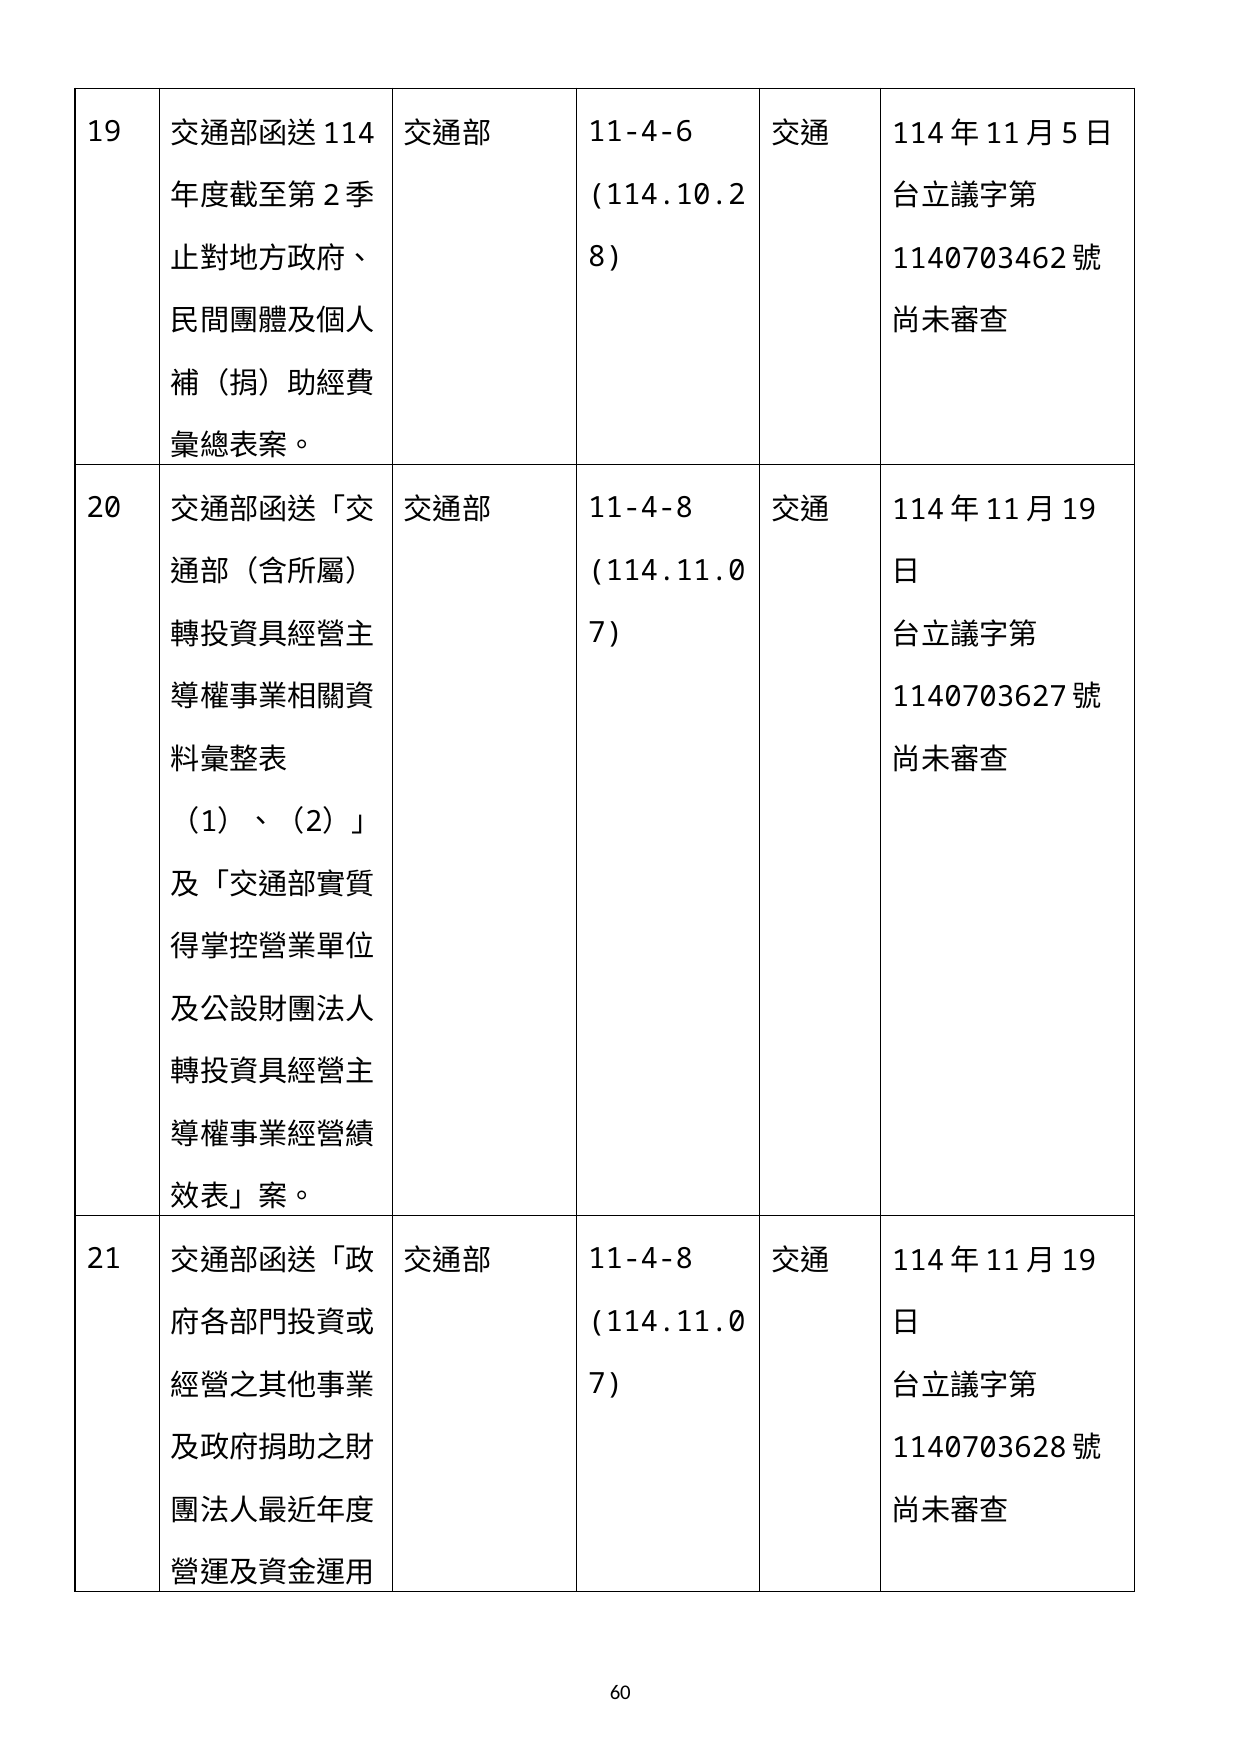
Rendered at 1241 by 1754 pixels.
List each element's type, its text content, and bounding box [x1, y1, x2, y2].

table_cell 19 [76, 89, 159, 464]
table_cell 交通部函送114年度截至第2季止對地方政府、民間團體及個人補（捐）助經費彙總表案。 [160, 89, 392, 464]
table_cell 交通 [760, 89, 880, 464]
table_cell 21 [76, 1216, 159, 1591]
table_cell 114年11月19日 台立議字第1140703628號 尚未審查 [881, 1216, 1134, 1591]
table_cell 11-4-6 (114.10.28) [577, 89, 759, 464]
table_cell 20 [76, 465, 159, 1215]
table_cell 11-4-8 (114.11.07) [577, 465, 759, 1215]
table_cell 114年11月5日 台立議字第1140703462號 尚未審查 [881, 89, 1134, 464]
table_cell 交通部 [393, 1216, 576, 1591]
table_cell 交通部函送「政府各部門投資或經營之其他事業及政府捐助之財團法人最近年度營運及資金運用 [160, 1216, 392, 1591]
table_cell 11-4-8 (114.11.07) [577, 1216, 759, 1591]
table_cell 交通部 [393, 89, 576, 464]
table_cell 交通 [760, 1216, 880, 1591]
table_cell 交通 [760, 465, 880, 1215]
table_cell 114年11月19日 台立議字第1140703627號 尚未審查 [881, 465, 1134, 1215]
table_cell 交通部 [393, 465, 576, 1215]
table_cell 交通部函送「交通部（含所屬）轉投資具經營主導權事業相關資料彙整表（1）、（2）」及「交通部實質得掌控營業單位及公設財團法人轉投資具經營主導權事業經營績效表」案。 [160, 465, 392, 1215]
